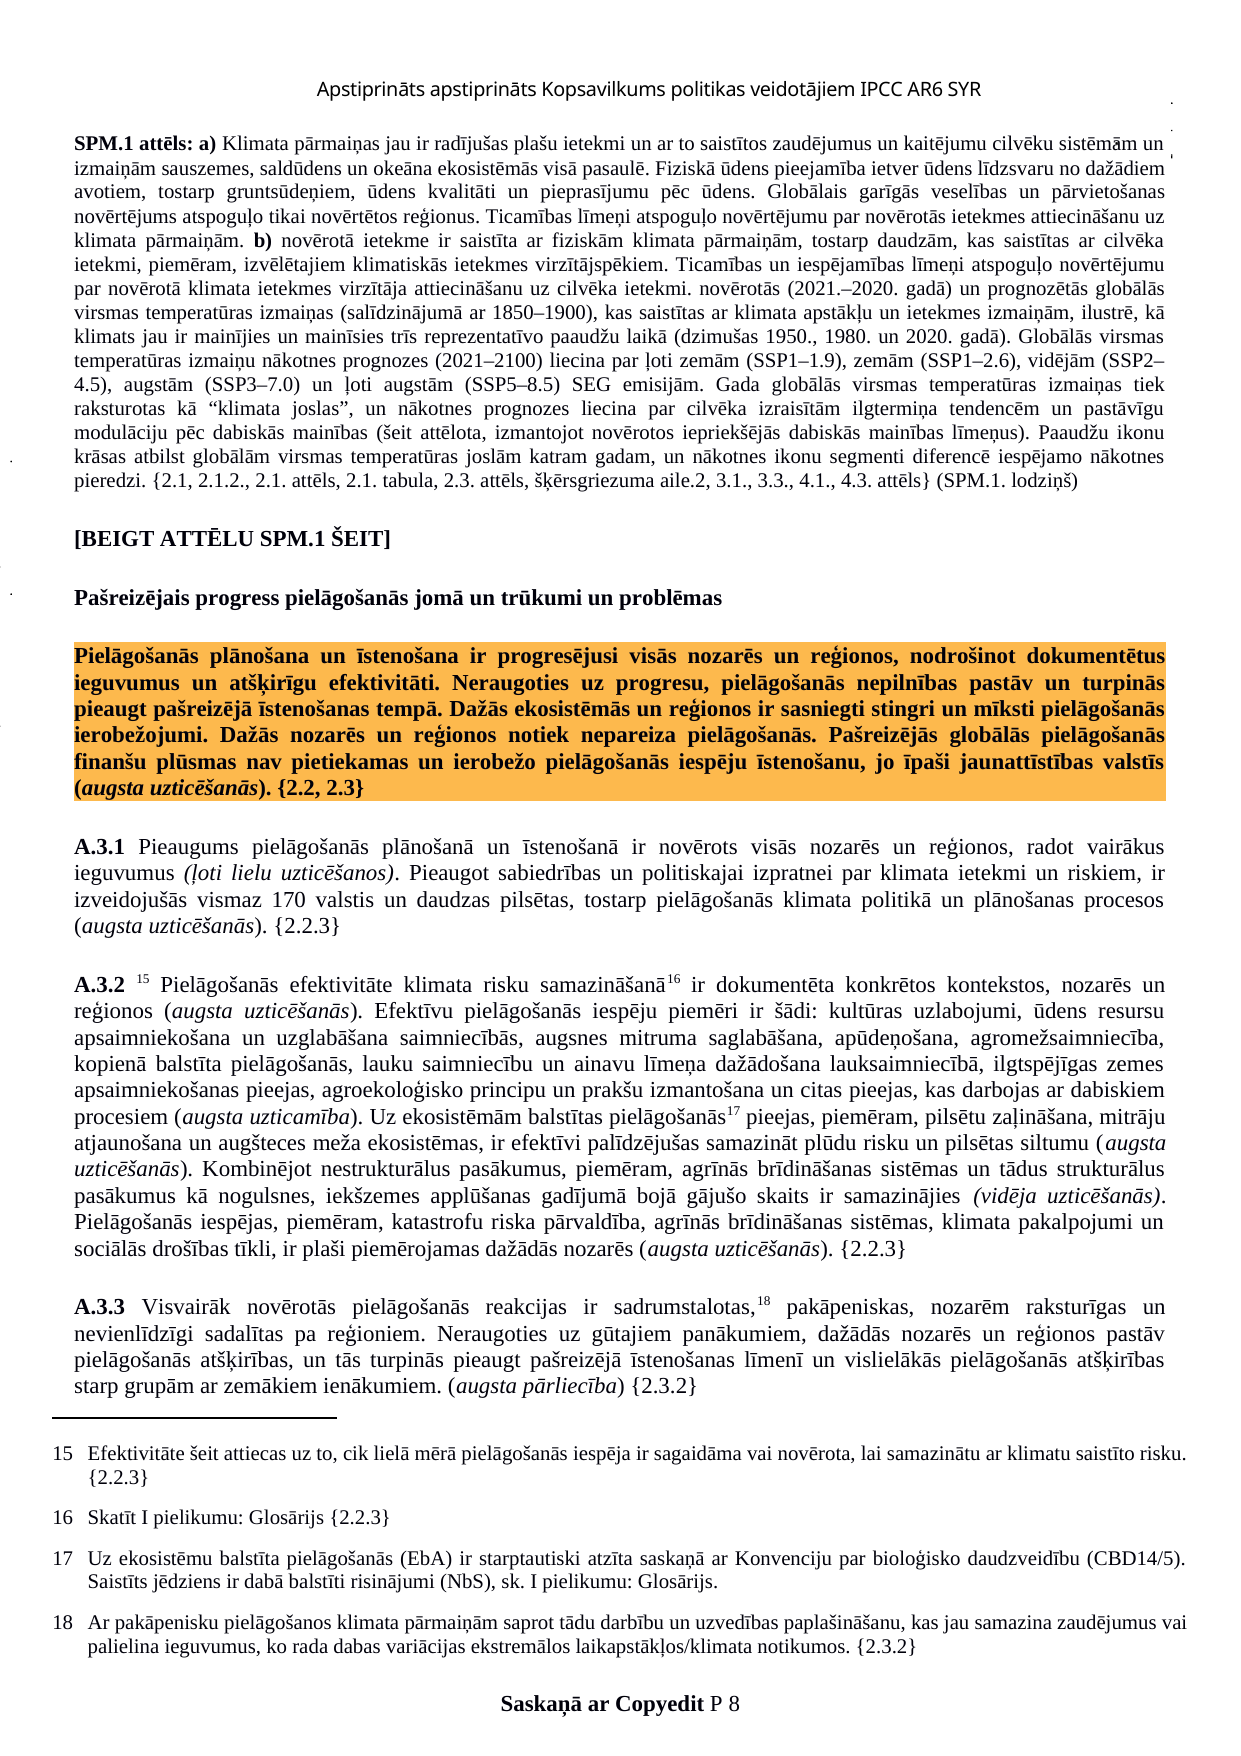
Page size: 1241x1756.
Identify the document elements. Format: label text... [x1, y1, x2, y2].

text [BEIGT ATTĒLU SPM.1 ŠEIT] [74, 525, 1166, 551]
text A.3.2 Pielāgošanās efektivitāte klimata risku samazināšanā ir dokumentēta konkrētos kontekstos, nozarēs un reģionos (augsta uzticēšanās). Efektīvu pielāgošanās iespēju piemēri ir šādi: kultūras uzlabojumi, ūdens resursu apsaimniekošana un uzglabāšana saimniecībās, augsnes mitruma saglabāšana, apūdeņošana, agromežsaimniecība, kopienā balstīta pielāgošanās, lauku saimniecību un ainavu līmeņa dažādošana lauksaimniecībā, ilgtspējīgas zemes apsaimniekošanas pieejas, agroekoloģisko principu un prakšu izmantošana un citas pieejas, kas darbojas ar dabiskiem procesiem (augsta uzticamība). Uz ekosistēmām balstītas pielāgošanās pieejas, piemēram, pilsētu zaļināšana, mitrāju atjaunošana un augšteces meža ekosistēmas, ir efektīvi palīdzējušas samazināt plūdu risku un pilsētas siltumu (augsta uzticēšanās). Kombinējot nestrukturālus pasākumus, piemēram, agrīnās brīdināšanas sistēmas un tādus strukturālus pasākumus kā nogulsnes, iekšzemes applūšanas gadījumā bojā gājušo skaits ir samazinājies (vidēja uzticēšanās). Pielāgošanās iespējas, piemēram, katastrofu riska pārvaldība, agrīnās brīdināšanas sistēmas, klimata pakalpojumi un sociālās drošības tīkli, ir plaši piemērojamas dažādās nozarēs (augsta uzticēšanās). {2.2.3} [74, 971, 1166, 1261]
text A.3.1 Pieaugums pielāgošanās plānošanā un īstenošanā ir novērots visās nozarēs un reģionos, radot vairākus ieguvumus (ļoti lielu uzticēšanos). Pieaugot sabiedrības un politiskajai izpratnei par klimata ietekmi un riskiem, ir izveidojušās vismaz 170 valstis un daudzas pilsētas, tostarp pielāgošanās klimata politikā un plānošanas procesos (augsta uzticēšanās). {2.2.3} [74, 833, 1166, 938]
text Uz ekosistēmu balstīta pielāgošanās (EbA) ir starptautiski atzīta saskaņā ar Konvenciju par bioloģisko daudzveidību (CBD14/5). Saistīts jēdziens ir dabā balstīti risinājumi (NbS), sk. I pielikumu: Glosārijs. [52, 1545, 1188, 1593]
text Pašreizējais progress pielāgošanās jomā un trūkumi un problēmas [74, 584, 1166, 610]
text SPM.1 attēls: a) Klimata pārmaiņas jau ir radījušas plašu ietekmi un ar to saistītos zaudējumus un kaitējumu cilvēku sistēmām un izmaiņām sauszemes, saldūdens un okeāna ekosistēmās visā pasaulē. Fiziskā ūdens pieejamība ietver ūdens līdzsvaru no dažādiem avotiem, tostarp gruntsūdeņiem, ūdens kvalitāti un pieprasījumu pēc ūdens. Globālais garīgās veselības un pārvietošanas novērtējums atspoguļo tikai novērtētos reģionus. Ticamības līmeņi atspoguļo novērtējumu par novērotās ietekmes attiecināšanu uz klimata pārmaiņām. b) novērotā ietekme ir saistīta ar fiziskām klimata pārmaiņām, tostarp daudzām, kas saistītas ar cilvēka ietekmi, piemēram, izvēlētajiem klimatiskās ietekmes virzītājspēkiem. Ticamības un iespējamības līmeņi atspoguļo novērtējumu par novērotā klimata ietekmes virzītāja attiecināšanu uz cilvēka ietekmi. novērotās (2021.–2020. gadā) un prognozētās globālās virsmas temperatūras izmaiņas (salīdzinājumā ar 1850–1900), kas saistītas ar klimata apstākļu un ietekmes izmaiņām, ilustrē, kā klimats jau ir mainījies un mainīsies trīs reprezentatīvo paaudžu laikā (dzimušas 1950., 1980. un 2020. gadā). Globālās virsmas temperatūras izmaiņu nākotnes prognozes (2021–2100) liecina par ļoti zemām (SSP1–1.9), zemām (SSP1–2.6), vidējām (SSP2–4.5), augstām (SSP3–7.0) un ļoti augstām (SSP5–8.5) SEG emisijām. Gada globālās virsmas temperatūras izmaiņas tiek raksturotas kā “klimata joslas”, un nākotnes prognozes liecina par cilvēka izraisītām ilgtermiņa tendencēm un pastāvīgu modulāciju pēc dabiskās mainības (šeit attēlota, izmantojot novērotos iepriekšējās dabiskās mainības līmeņus). Paaudžu ikonu krāsas atbilst globālām virsmas temperatūras joslām katram gadam, un nākotnes ikonu segmenti diferencē iespējamo nākotnes pieredzi. {2.1, 2.1.2., 2.1. attēls, 2.1. tabula, 2.3. attēls, šķērsgriezuma aile.2, 3.1., 3.3., 4.1., 4.3. attēls} (SPM.1. lodziņš) [74, 131, 1166, 492]
text Ar pakāpenisku pielāgošanos klimata pārmaiņām saprot tādu darbību un uzvedības paplašināšanu, kas jau samazina zaudējumus vai palielina ieguvumus, ko rada dabas variācijas ekstremālos laikapstākļos/klimata notikumos. {2.3.2} [52, 1610, 1188, 1658]
text Skatīt I pielikumu: Glosārijs {2.2.3} [52, 1505, 1188, 1529]
text Efektivitāte šeit attiecas uz to, cik lielā mērā pielāgošanās iespēja ir sagaidāma vai novērota, lai samazinātu ar klimatu saistīto risku. {2.2.3} [52, 1441, 1188, 1489]
text A.3.3 Visvairāk novērotās pielāgošanās reakcijas ir sadrumstalotas, pakāpeniskas, nozarēm raksturīgas un nevienlīdzīgi sadalītas pa reģioniem. Neraugoties uz gūtajiem panākumiem, dažādās nozarēs un reģionos pastāv pielāgošanās atšķirības, un tās turpinās pieaugt pašreizējā īstenošanas līmenī un vislielākās pielāgošanās atšķirības starp grupām ar zemākiem ienākumiem. (augsta pārliecība) {2.3.2} [74, 1293, 1166, 1399]
text Pielāgošanās plānošana un īstenošana ir progresējusi visās nozarēs un reģionos, nodrošinot dokumentētus ieguvumus un atšķirīgu efektivitāti. Neraugoties uz progresu, pielāgošanās nepilnības pastāv un turpinās pieaugt pašreizējā īstenošanas tempā. Dažās ekosistēmās un reģionos ir sasniegti stingri un mīksti pielāgošanās ierobežojumi. Dažās nozarēs un reģionos notiek nepareiza pielāgošanās. Pašreizējās globālās pielāgošanās finanšu plūsmas nav pietiekamas un ierobežo pielāgošanās iespēju īstenošanu, jo īpaši jaunattīstības valstīs (augsta uzticēšanās). {2.2, 2.3} [74, 642, 1166, 801]
